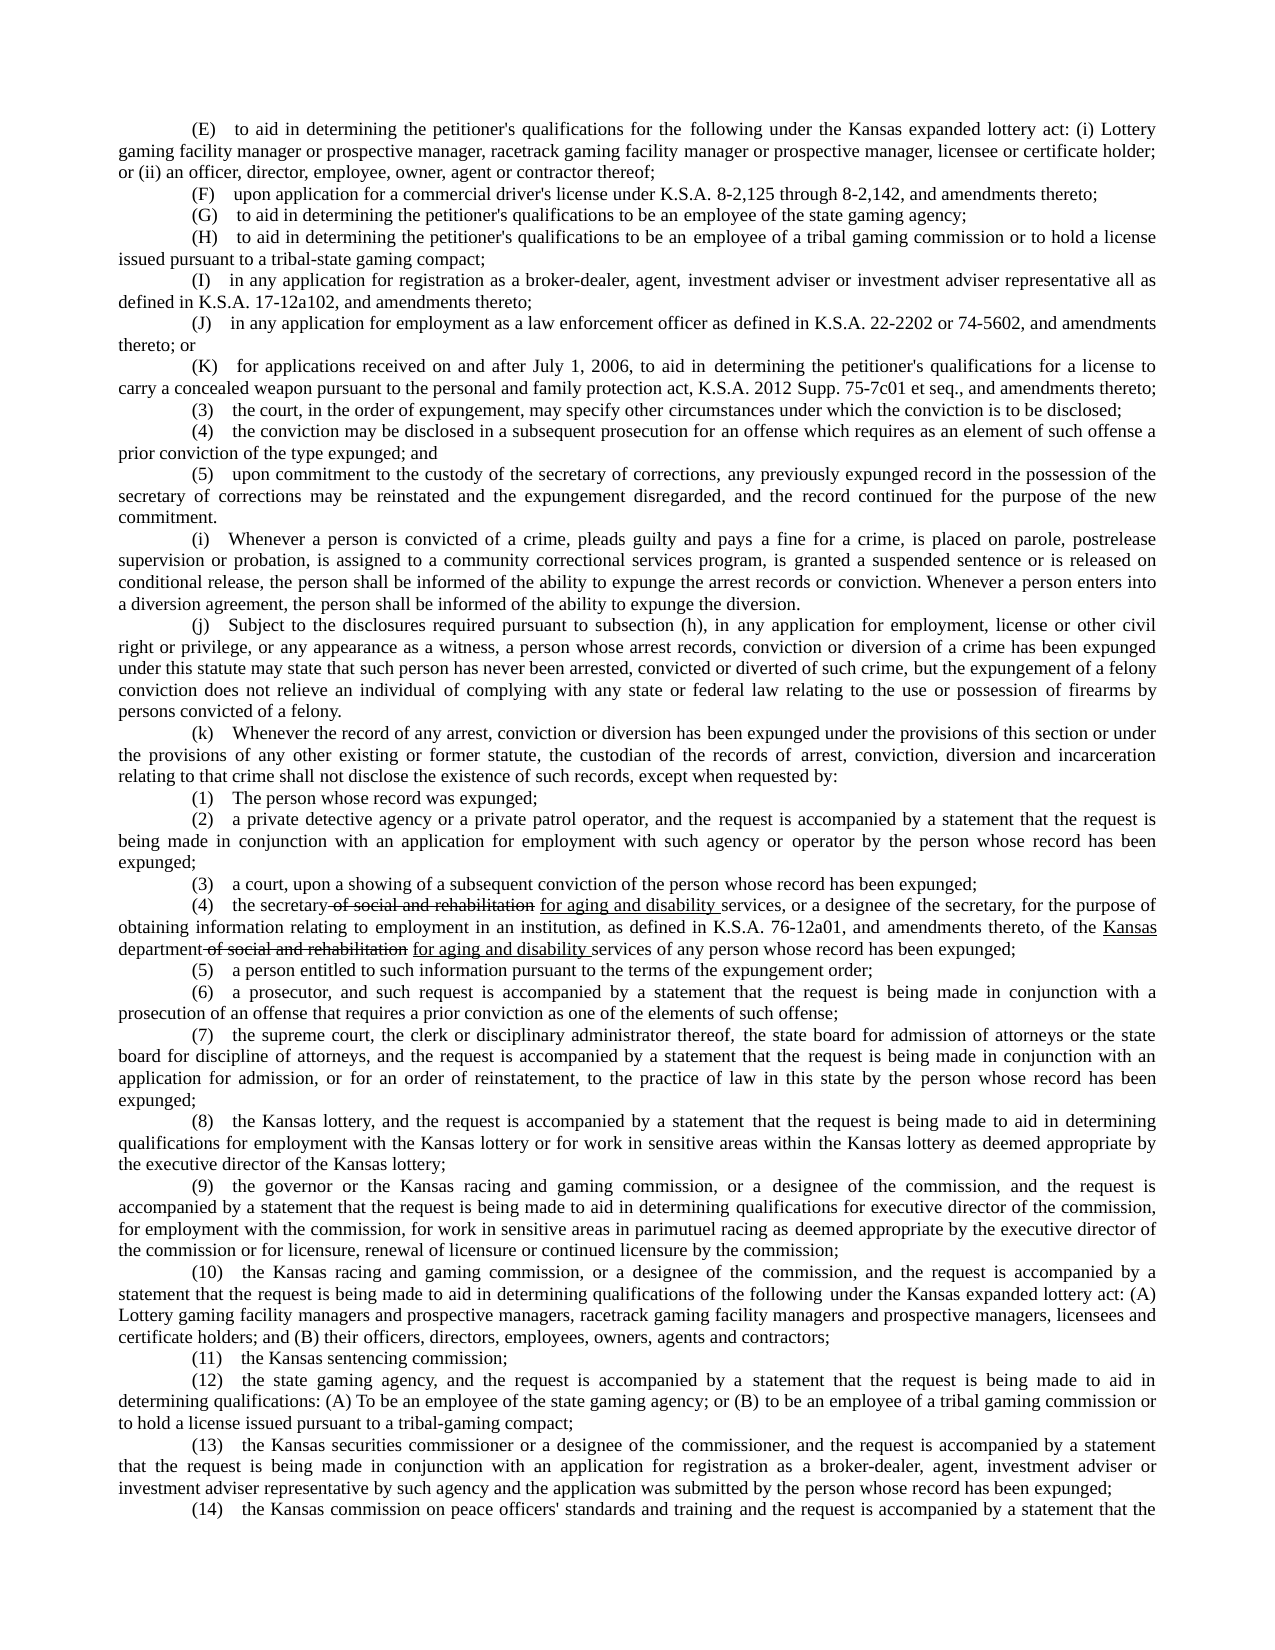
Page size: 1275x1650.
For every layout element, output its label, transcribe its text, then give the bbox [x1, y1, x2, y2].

text (5) upon commitment to the custody of the secretary of corrections, any previously expunged record in the possession of the secretary of corrections may be reinstated and the expungement disregarded, and the record continued for the purpose of the new commitment. [118, 463, 1157, 528]
text (F) upon application for a commercial driver's license under K.S.A. 8-2,125 through 8-2,142, and amendments thereto; [118, 183, 1157, 204]
text (J) in any application for employment as a law enforcement officer as defined in K.S.A. 22-2202 or 74-5602, and amendments thereto; or [118, 312, 1157, 355]
text (k) Whenever the record of any arrest, conviction or diversion has been expunged under the provisions of this section or under the provisions of any other existing or former statute, the custodian of the records of arrest, conviction, diversion and incarceration relating to that crime shall not disclose the existence of such records, except when requested by: [118, 722, 1157, 787]
text (E) to aid in determining the petitioner's qualifications for the following under the Kansas expanded lottery act: (i) Lottery gaming facility manager or prospective manager, racetrack gaming facility manager or prospective manager, licensee or certificate holder; or (ii) an officer, director, employee, owner, agent or contractor thereof; [118, 118, 1157, 183]
text (8) the Kansas lottery, and the request is accompanied by a statement that the request is being made to aid in determining qualifications for employment with the Kansas lottery or for work in sensitive areas within the Kansas lottery as deemed appropriate by the executive director of the Kansas lottery; [118, 1110, 1157, 1175]
text (3) a court, upon a showing of a subsequent conviction of the person whose record has been expunged; [118, 873, 1157, 894]
text (12) the state gaming agency, and the request is accompanied by a statement that the request is being made to aid in determining qualifications: (A) To be an employee of the state gaming agency; or (B) to be an employee of a tribal gaming commission or to hold a license issued pursuant to a tribal-gaming compact; [118, 1369, 1157, 1433]
text (7) the supreme court, the clerk or disciplinary administrator thereof, the state board for admission of attorneys or the state board for discipline of attorneys, and the request is accompanied by a statement that the request is being made in conjunction with an application for admission, or for an order of reinstatement, to the practice of law in this state by the person whose record has been expunged; [118, 1024, 1157, 1110]
text (i) Whenever a person is convicted of a crime, pleads guilty and pays a fine for a crime, is placed on parole, postrelease supervision or probation, is assigned to a community correctional services program, is granted a suspended sentence or is released on conditional release, the person shall be informed of the ability to expunge the arrest records or conviction. Whenever a person enters into a diversion agreement, the person shall be informed of the ability to expunge the diversion. [118, 528, 1157, 614]
text (6) a prosecutor, and such request is accompanied by a statement that the request is being made in conjunction with a prosecution of an offense that requires a prior conviction as one of the elements of such offense; [118, 981, 1157, 1024]
text (9) the governor or the Kansas racing and gaming commission, or a designee of the commission, and the request is accompanied by a statement that the request is being made to aid in determining qualifications for executive director of the commission, for employment with the commission, for work in sensitive areas in parimutuel racing as deemed appropriate by the executive director of the commission or for licensure, renewal of licensure or continued licensure by the commission; [118, 1175, 1157, 1261]
text (14) the Kansas commission on peace officers' standards and training and the request is accompanied by a statement that the [118, 1498, 1157, 1520]
text (I) in any application for registration as a broker-dealer, agent, investment adviser or investment adviser representative all as defined in K.S.A. 17-12a102, and amendments thereto; [118, 269, 1157, 312]
text (G) to aid in determining the petitioner's qualifications to be an employee of the state gaming agency; [118, 204, 1157, 226]
text (11) the Kansas sentencing commission; [118, 1347, 1157, 1369]
text (1) The person whose record was expunged; [118, 787, 1157, 808]
text (5) a person entitled to such information pursuant to the terms of the expungement order; [118, 959, 1157, 981]
text (10) the Kansas racing and gaming commission, or a designee of the commission, and the request is accompanied by a statement that the request is being made to aid in determining qualifications of the following under the Kansas expanded lottery act: (A) Lottery gaming facility managers and prospective managers, racetrack gaming facility managers and prospective managers, licensees and certificate holders; and (B) their officers, directors, employees, owners, agents and contractors; [118, 1261, 1157, 1347]
text (4) the conviction may be disclosed in a subsequent prosecution for an offense which requires as an element of such offense a prior conviction of the type expunged; and [118, 420, 1157, 463]
text (j) Subject to the disclosures required pursuant to subsection (h), in any application for employment, license or other civil right or privilege, or any appearance as a witness, a person whose arrest records, conviction or diversion of a crime has been expunged under this statute may state that such person has never been arrested, convicted or diverted of such crime, but the expungement of a felony conviction does not relieve an individual of complying with any state or federal law relating to the use or possession of firearms by persons convicted of a felony. [118, 614, 1157, 722]
text (H) to aid in determining the petitioner's qualifications to be an employee of a tribal gaming commission or to hold a license issued pursuant to a tribal-state gaming compact; [118, 226, 1157, 269]
text (K) for applications received on and after July 1, 2006, to aid in determining the petitioner's qualifications for a license to carry a concealed weapon pursuant to the personal and family protection act, K.S.A. 2012 Supp. 75-7c01 et seq., and amendments thereto; [118, 355, 1157, 398]
text (3) the court, in the order of expungement, may specify other circumstances under which the conviction is to be disclosed; [118, 398, 1157, 420]
text (4) the secretary of social and rehabilitation for aging and disability services, or a designee of the secretary, for the purpose of obtaining information relating to employment in an institution, as defined in K.S.A. 76-12a01, and amendments thereto, of the Kansas department of social and rehabilitation for aging and disability services of any person whose record has been expunged; [118, 894, 1157, 959]
text (2) a private detective agency or a private patrol operator, and the request is accompanied by a statement that the request is being made in conjunction with an application for employment with such agency or operator by the person whose record has been expunged; [118, 808, 1157, 873]
text (13) the Kansas securities commissioner or a designee of the commissioner, and the request is accompanied by a statement that the request is being made in conjunction with an application for registration as a broker-dealer, agent, investment adviser or investment adviser representative by such agency and the application was submitted by the person whose record has been expunged; [118, 1433, 1157, 1498]
